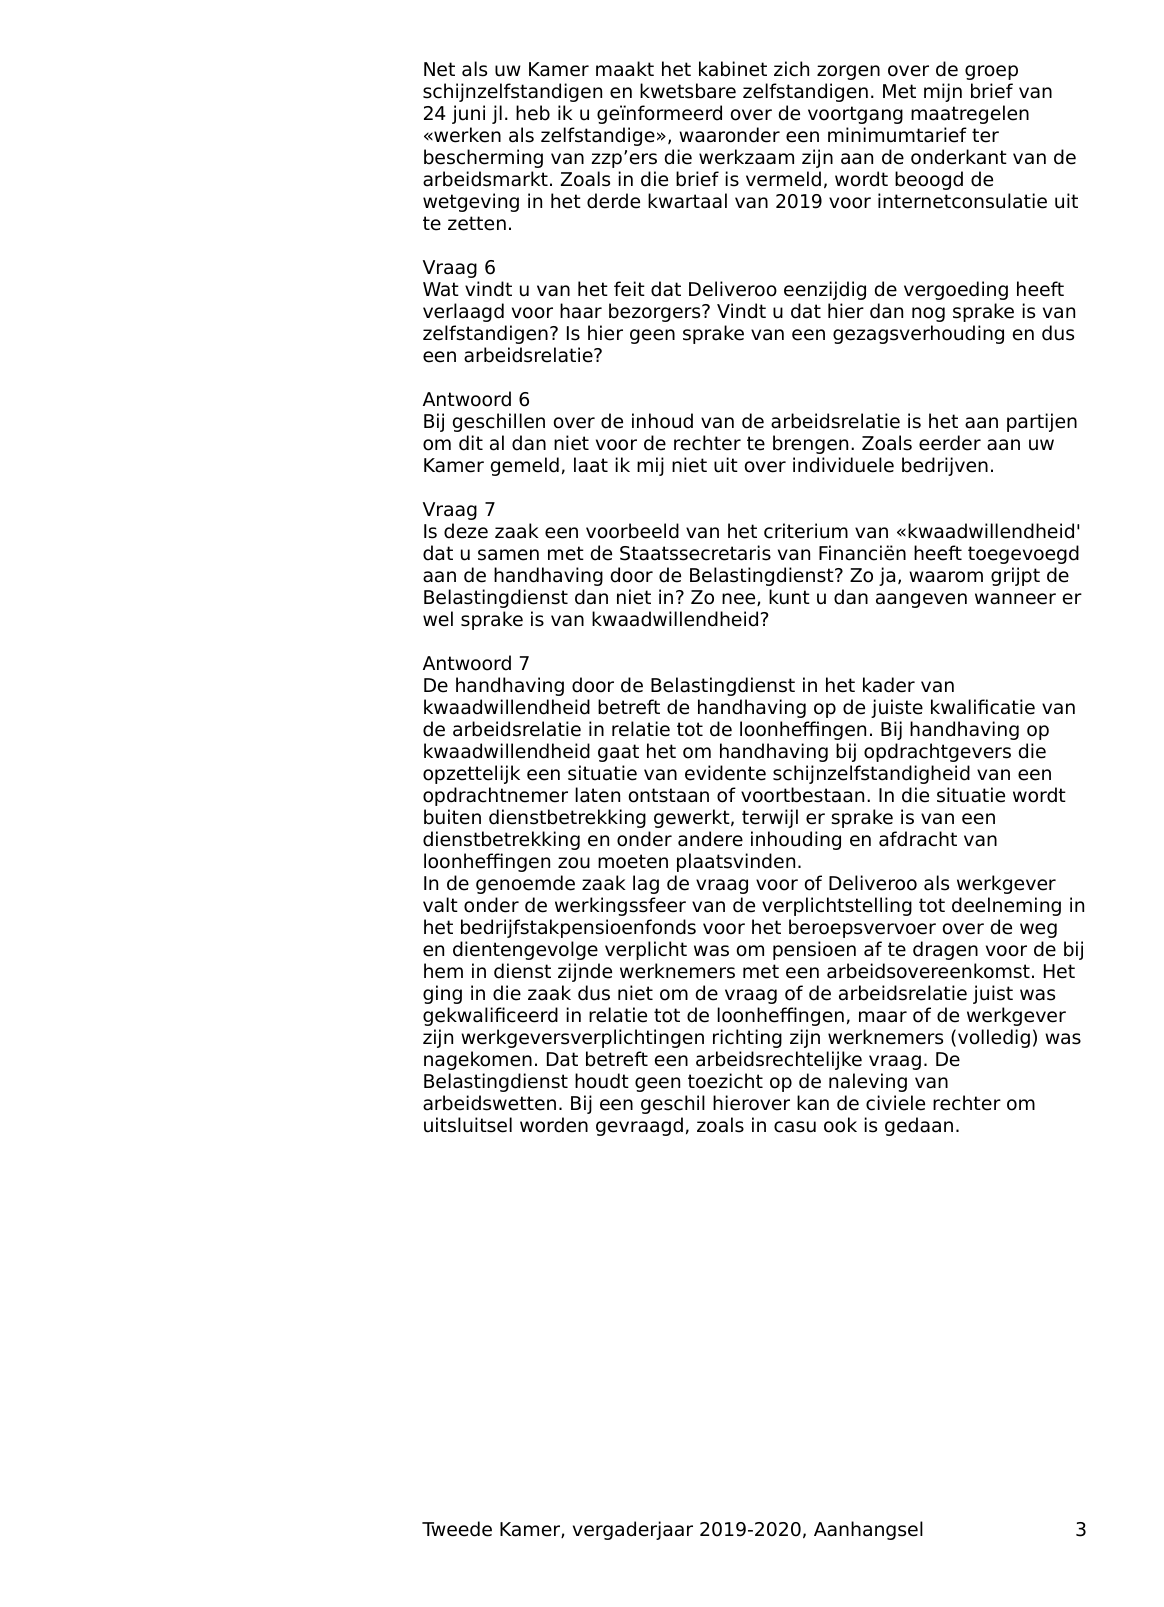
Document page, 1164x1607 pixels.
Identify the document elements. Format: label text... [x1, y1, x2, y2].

text Net als uw Kamer maakt het kabinet zich zorgen over de groep schijnzelfstandigen en kwetsbare zelfstandigen. Met mijn brief van 24 juni jl. heb ik u geïnformeerd over de voortgang maatregelen «werken als zelfstandige», waaronder een minimumtarief ter bescherming van zzp’ers die werkzaam zijn aan de onderkant van de arbeidsmarkt. Zoals in die brief is vermeld, wordt beoogd de wetgeving in het derde kwartaal van 2019 voor internetconsulatie uit te zetten. [422, 59, 1087, 235]
text Antwoord 7 [422, 653, 1087, 675]
text Wat vindt u van het feit dat Deliveroo eenzijdig de vergoeding heeft verlaagd voor haar bezorgers? Vindt u dat hier dan nog sprake is van zelfstandigen? Is hier geen sprake van een gezagsverhouding en dus een arbeidsrelatie? [422, 279, 1087, 367]
text Bij geschillen over de inhoud van de arbeidsrelatie is het aan partijen om dit al dan niet voor de rechter te brengen. Zoals eerder aan uw Kamer gemeld, laat ik mij niet uit over individuele bedrijven. [422, 411, 1087, 477]
text Vraag 7 [422, 499, 1087, 521]
text Is deze zaak een voorbeeld van het criterium van «kwaadwillendheid' dat u samen met de Staatssecretaris van Financiën heeft toegevoegd aan de handhaving door de Belastingdienst? Zo ja, waarom grijpt de Belastingdienst dan niet in? Zo nee, kunt u dan aangeven wanneer er wel sprake is van kwaadwillendheid? [422, 521, 1087, 631]
text Vraag 6 [422, 257, 1087, 279]
text In de genoemde zaak lag de vraag voor of Deliveroo als werkgever valt onder de werkingssfeer van de verplichtstelling tot deelneming in het bedrijfstakpensioenfonds voor het beroepsvervoer over de weg en dientengevolge verplicht was om pensioen af te dragen voor de bij hem in dienst zijnde werknemers met een arbeidsovereenkomst. Het ging in die zaak dus niet om de vraag of de arbeidsrelatie juist was gekwalificeerd in relatie tot de loonheffingen, maar of de werkgever zijn werkgeversverplichtingen richting zijn werknemers (volledig) was nagekomen. Dat betreft een arbeidsrechtelijke vraag. De Belastingdienst houdt geen toezicht op de naleving van arbeidswetten. Bij een geschil hierover kan de civiele rechter om uitsluitsel worden gevraagd, zoals in casu ook is gedaan. [422, 873, 1087, 1137]
text De handhaving door de Belastingdienst in het kader van kwaadwillendheid betreft de handhaving op de juiste kwalificatie van de arbeidsrelatie in relatie tot de loonheffingen. Bij handhaving op kwaadwillendheid gaat het om handhaving bij opdrachtgevers die opzettelijk een situatie van evidente schijnzelfstandigheid van een opdrachtnemer laten ontstaan of voortbestaan. In die situatie wordt buiten dienstbetrekking gewerkt, terwijl er sprake is van een dienstbetrekking en onder andere inhouding en afdracht van loonheffingen zou moeten plaatsvinden. [422, 675, 1087, 873]
text Antwoord 6 [422, 389, 1087, 411]
